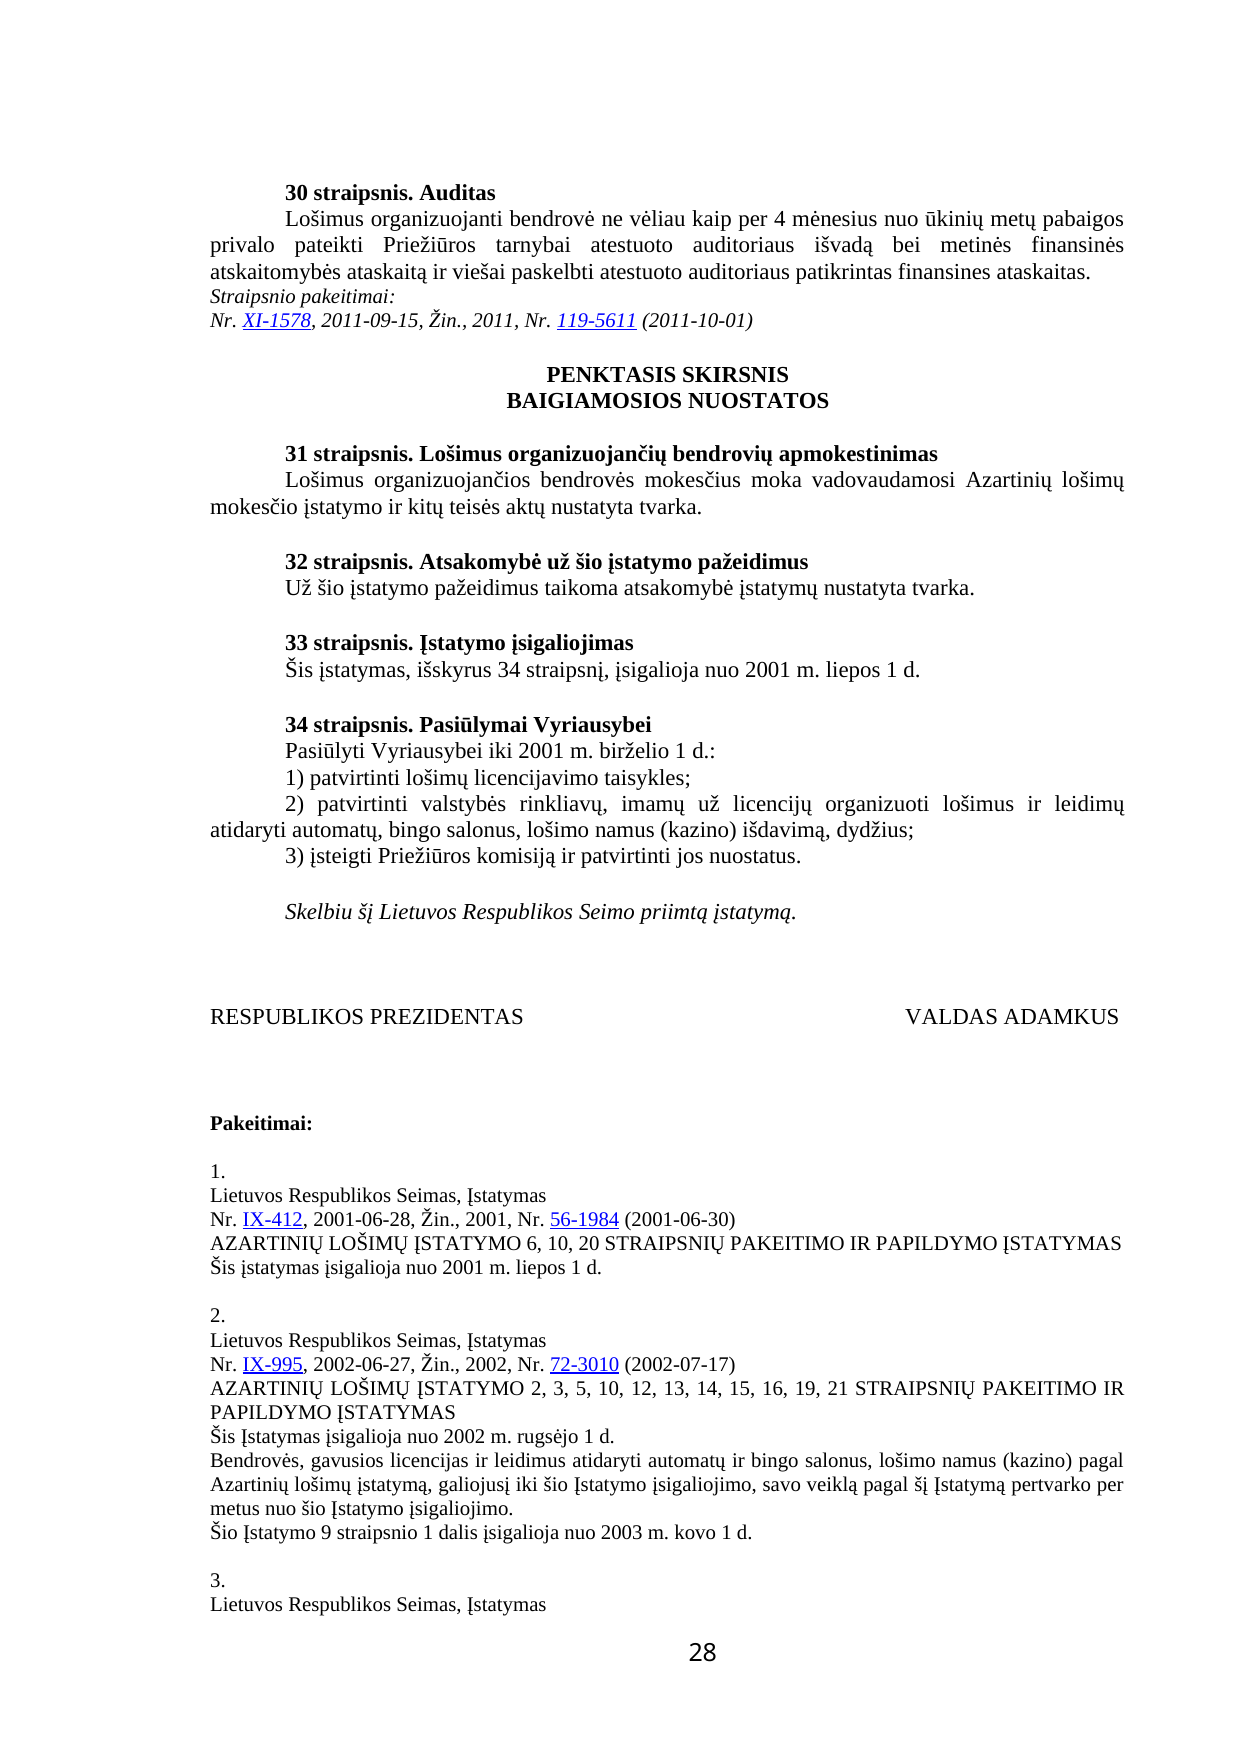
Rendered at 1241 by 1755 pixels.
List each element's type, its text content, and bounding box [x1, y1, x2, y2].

text 31 straipsnis. Lošimus organizuojančių bendrovių apmokestinimas [210, 440, 1126, 466]
text Nr. IX-412, 2001-06-28, Žin., 2001, Nr. 56-1984 (2001-06-30) [210, 1207, 1126, 1231]
text Už šio įstatymo pažeidimus taikoma atsakomybė įstatymų nustatyta tvarka. [210, 574, 1126, 601]
text Lietuvos Respublikos Seimas, Įstatymas [210, 1327, 1126, 1352]
text Nr. XI-1578, 2011-09-15, Žin., 2011, Nr. 119-5611 (2011-10-01) [210, 308, 1120, 332]
text Lietuvos Respublikos Seimas, Įstatymas [210, 1183, 1126, 1207]
text Šis įstatymas įsigalioja nuo 2001 m. liepos 1 d. [210, 1255, 1126, 1279]
text AZARTINIŲ LOŠIMŲ ĮSTATYMO 6, 10, 20 STRAIPSNIŲ PAKEITIMO IR PAPILDYMO ĮSTATYMAS [210, 1231, 1126, 1255]
text Lošimus organizuojančios bendrovės mokesčius moka vadovaudamosi Azartinių lošimų mokesčio įstatymo ir kitų teisės aktų nustatyta tvarka. [210, 466, 1126, 519]
text 34 straipsnis. Pasiūlymai Vyriausybei [210, 711, 1126, 737]
text Šis Įstatymas įsigalioja nuo 2002 m. rugsėjo 1 d. [210, 1424, 1126, 1448]
text 3) įsteigti Priežiūros komisiją ir patvirtinti jos nuostatus. [210, 843, 1126, 869]
text Straipsnio pakeitimai: [210, 284, 1120, 308]
text Šis įstatymas, išskyrus 34 straipsnį, įsigalioja nuo 2001 m. liepos 1 d. [210, 656, 1126, 682]
text 30 straipsnis. Auditas [210, 179, 1126, 205]
text Lietuvos Respublikos Seimas, Įstatymas [210, 1592, 1126, 1616]
text Pasiūlyti Vyriausybei iki 2001 m. birželio 1 d.: [210, 737, 1126, 763]
text RESPUBLIKOS PREZIDENTAS VALDAS ADAMKUS [210, 1003, 1126, 1029]
text BAIGIAMOSIOS NUOSTATOS [210, 387, 1126, 414]
text 32 straipsnis. Atsakomybė už šio įstatymo pažeidimus [210, 548, 1126, 574]
text 33 straipsnis. Įstatymo įsigaliojimas [210, 629, 1126, 656]
text Lošimus organizuojanti bendrovė ne vėliau kaip per 4 mėnesius nuo ūkinių metų pabaigos privalo pateikti Priežiūros tarnybai atestuoto auditoriaus išvadą bei metinės finansinės atskaitomybės ataskaitą ir viešai paskelbti atestuoto auditoriaus patikrintas finansines ataskaitas. [210, 205, 1126, 284]
text Bendrovės, gavusios licencijas ir leidimus atidaryti automatų ir bingo salonus, lošimo namus (kazino) pagal Azartinių lošimų įstatymą, galiojusį iki šio Įstatymo įsigaliojimo, savo veiklą pagal šį Įstatymą pertvarko per metus nuo šio Įstatymo įsigaliojimo. [210, 1448, 1126, 1520]
text AZARTINIŲ LOŠIMŲ ĮSTATYMO 2, 3, 5, 10, 12, 13, 14, 15, 16, 19, 21 STRAIPSNIŲ PAKEITIMO IR PAPILDYMO ĮSTATYMAS [210, 1376, 1126, 1424]
text 1) patvirtinti lošimų licencijavimo taisykles; [210, 763, 1126, 790]
text Nr. IX-995, 2002-06-27, Žin., 2002, Nr. 72-3010 (2002-07-17) [210, 1352, 1126, 1376]
text 3. [210, 1568, 1126, 1592]
text Pakeitimai: [210, 1111, 1126, 1135]
text Skelbiu šį Lietuvos Respublikos Seimo priimtą įstatymą. [210, 898, 1126, 924]
text PENKTASIS SKIRSNIS [210, 361, 1126, 387]
text 2. [210, 1303, 1126, 1327]
text 1. [210, 1159, 1126, 1183]
text 2) patvirtinti valstybės rinkliavų, imamų už licencijų organizuoti lošimus ir leidimų atidaryti automatų, bingo salonus, lošimo namus (kazino) išdavimą, dydžius; [210, 790, 1126, 843]
text Šio Įstatymo 9 straipsnio 1 dalis įsigalioja nuo 2003 m. kovo 1 d. [210, 1520, 1126, 1544]
